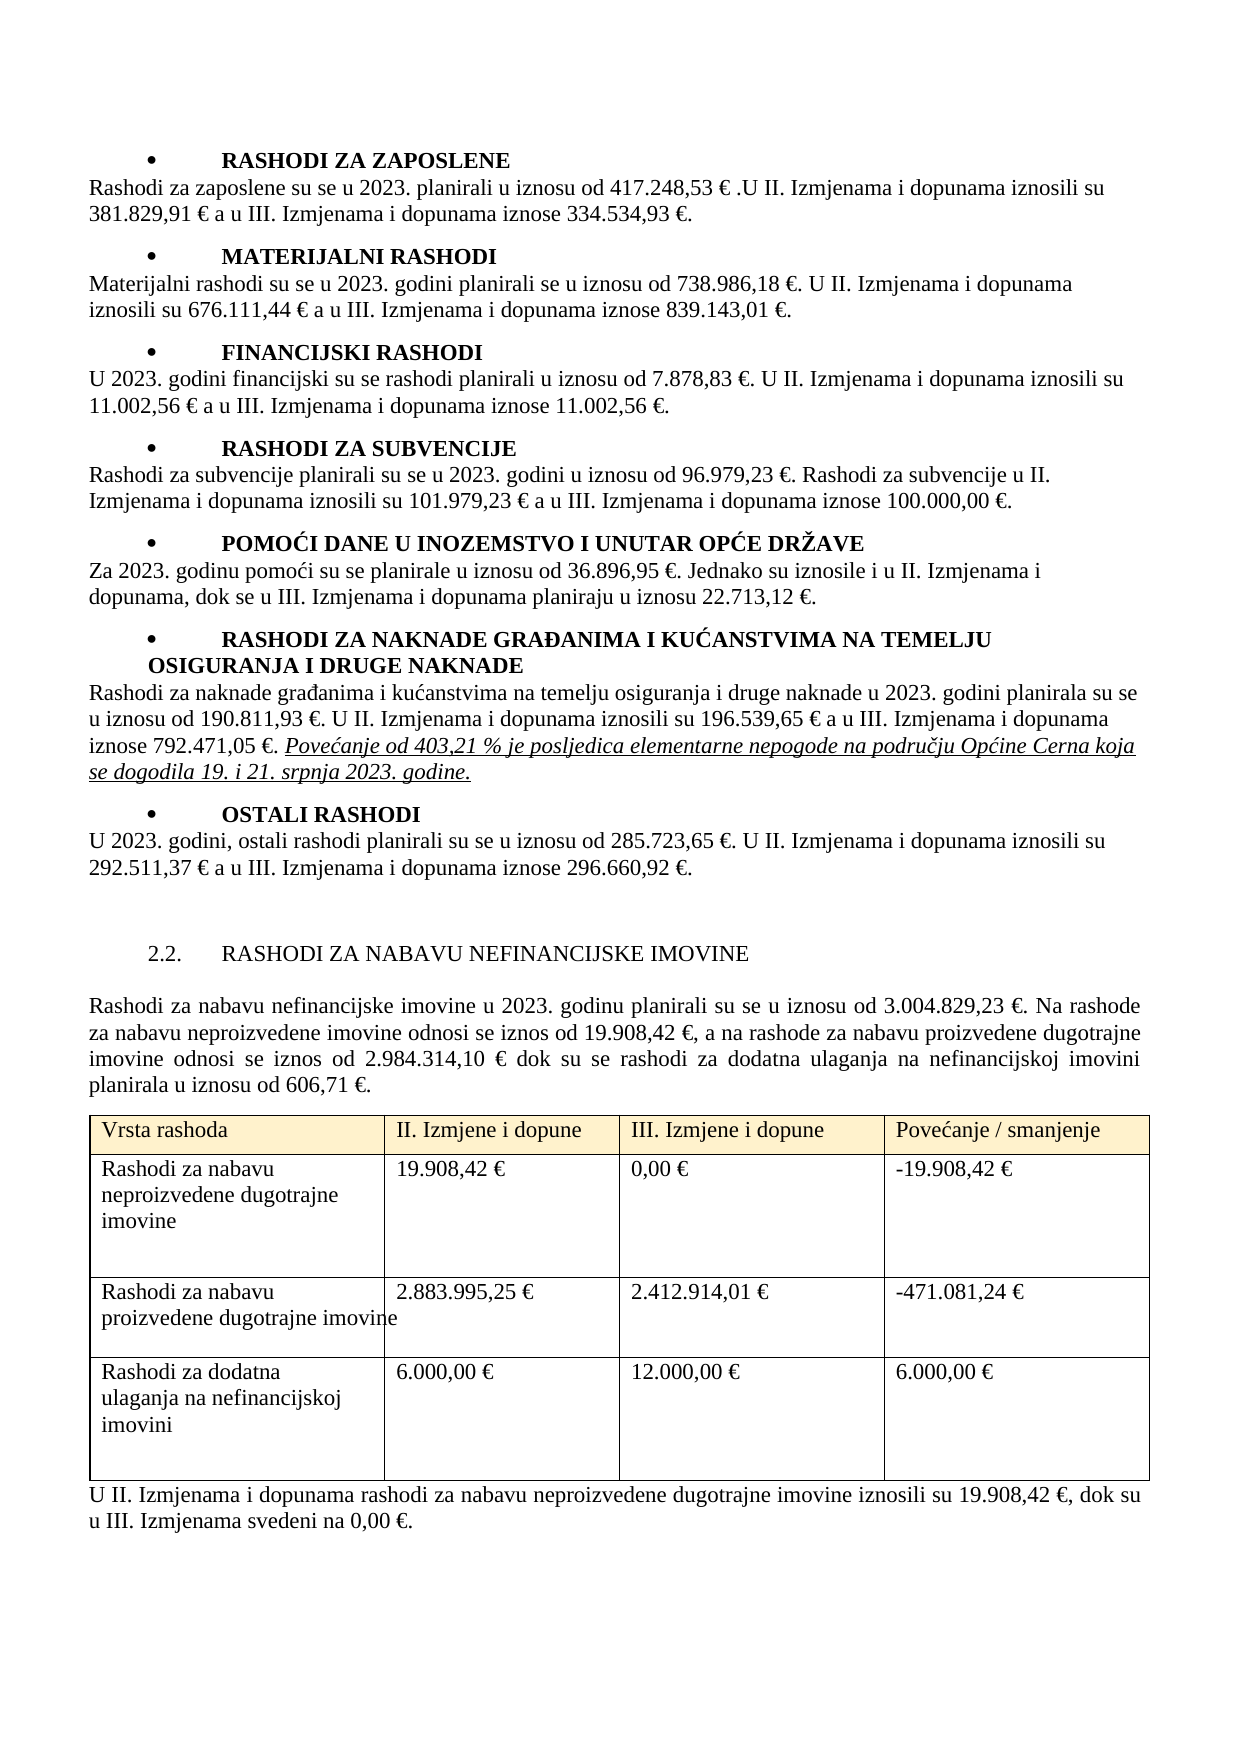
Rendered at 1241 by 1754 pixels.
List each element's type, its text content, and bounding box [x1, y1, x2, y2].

text Rashodi za zaposlene su se u 2023. planirali u iznosu od 417.248,53 € .U II. Izmjenama i dopunama iznosili su 381.829,91 € a u III. Izmjenama i dopunama iznose 334.534,93 €. [88, 174, 1142, 227]
list FINANCIJSKI RASHODI [148, 339, 1142, 365]
table_cell 6.000,00 € [385, 1358, 619, 1480]
list MATERIJALNI RASHODI [148, 243, 1142, 270]
list POMOĆI DANE U INOZEMSTVO I UNUTAR OPĆE DRŽAVE [148, 531, 1142, 557]
table_header Povećanje / smanjenje [885, 1116, 1149, 1154]
table_cell Rashodi za nabavu neproizvedene dugotrajne imovine [91, 1155, 384, 1277]
table_cell 19.908,42 € [385, 1155, 619, 1277]
list OSTALI RASHODI [148, 801, 1142, 827]
table_cell 2.412.914,01 € [620, 1278, 884, 1357]
table_cell 12.000,00 € [620, 1358, 884, 1480]
table_cell 0,00 € [620, 1155, 884, 1277]
table_cell 6.000,00 € [885, 1358, 1149, 1480]
list RASHODI ZA NABAVU NEFINANCIJSKE IMOVINE [148, 940, 1142, 966]
text U II. Izmjenama i dopunama rashodi za nabavu neproizvedene dugotrajne imovine iznosili su 19.908,42 €, dok su u III. Izmjenama svedeni na 0,00 €. [88, 1481, 1142, 1534]
text U 2023. godini, ostali rashodi planirali su se u iznosu od 285.723,65 €. U II. Izmjenama i dopunama iznosili su 292.511,37 € a u III. Izmjenama i dopunama iznose 296.660,92 €. [88, 827, 1142, 880]
list RASHODI ZA ZAPOSLENE [148, 148, 1142, 174]
list RASHODI ZA NAKNADE GRAĐANIMA I KUĆANSTVIMA NA TEMELJU OSIGURANJA I DRUGE NAKNADE [148, 626, 1142, 679]
table_cell 2.883.995,25 € [385, 1278, 619, 1357]
table_header II. Izmjene i dopune [385, 1116, 619, 1154]
text Rashodi za nabavu nefinancijske imovine u 2023. godinu planirali su se u iznosu od 3.004.829,23 €. Na rashode za nabavu neproizvedene imovine odnosi se iznos od 19.908,42 €, a na rashode za nabavu proizvedene dugotrajne imovine odnosi se iznos od 2.984.314,10 € dok su se rashodi za dodatna ulaganja na nefinancijskoj imovini planirala u iznosu od 606,71 €. [88, 992, 1142, 1098]
text Rashodi za subvencije planirali su se u 2023. godini u iznosu od 96.979,23 €. Rashodi za subvencije u II. Izmjenama i dopunama iznosili su 101.979,23 € a u III. Izmjenama i dopunama iznose 100.000,00 €. [88, 461, 1142, 514]
text U 2023. godini financijski su se rashodi planirali u iznosu od 7.878,83 €. U II. Izmjenama i dopunama iznosili su 11.002,56 € a u III. Izmjenama i dopunama iznose 11.002,56 €. [88, 365, 1142, 418]
table_cell Rashodi za dodatna ulaganja na nefinancijskoj imovini [91, 1358, 384, 1480]
table_cell -19.908,42 € [885, 1155, 1149, 1277]
table_cell Rashodi za nabavu proizvedene dugotrajne imovine [91, 1278, 384, 1357]
table_cell -471.081,24 € [885, 1278, 1149, 1357]
list RASHODI ZA SUBVENCIJE [148, 435, 1142, 461]
text Materijalni rashodi su se u 2023. godini planirali se u iznosu od 738.986,18 €. U II. Izmjenama i dopunama iznosili su 676.111,44 € a u III. Izmjenama i dopunama iznose 839.143,01 €. [88, 270, 1142, 322]
table_header Vrsta rashoda [91, 1116, 384, 1154]
text Rashodi za naknade građanima i kućanstvima na temelju osiguranja i druge naknade u 2023. godini planirala su se u iznosu od 190.811,93 €. U II. Izmjenama i dopunama iznosili su 196.539,65 € a u III. Izmjenama i dopunama iznose 792.471,05 €. Povećanje od 403,21 % je posljedica elementarne nepogode na području Općine Cerna koja se dogodila 19. i 21. srpnja 2023. godine. [88, 679, 1142, 784]
text Za 2023. godinu pomoći su se planirale u iznosu od 36.896,95 €. Jednako su iznosile i u II. Izmjenama i dopunama, dok se u III. Izmjenama i dopunama planiraju u iznosu 22.713,12 €. [88, 557, 1142, 609]
table_header III. Izmjene i dopune [620, 1116, 884, 1154]
